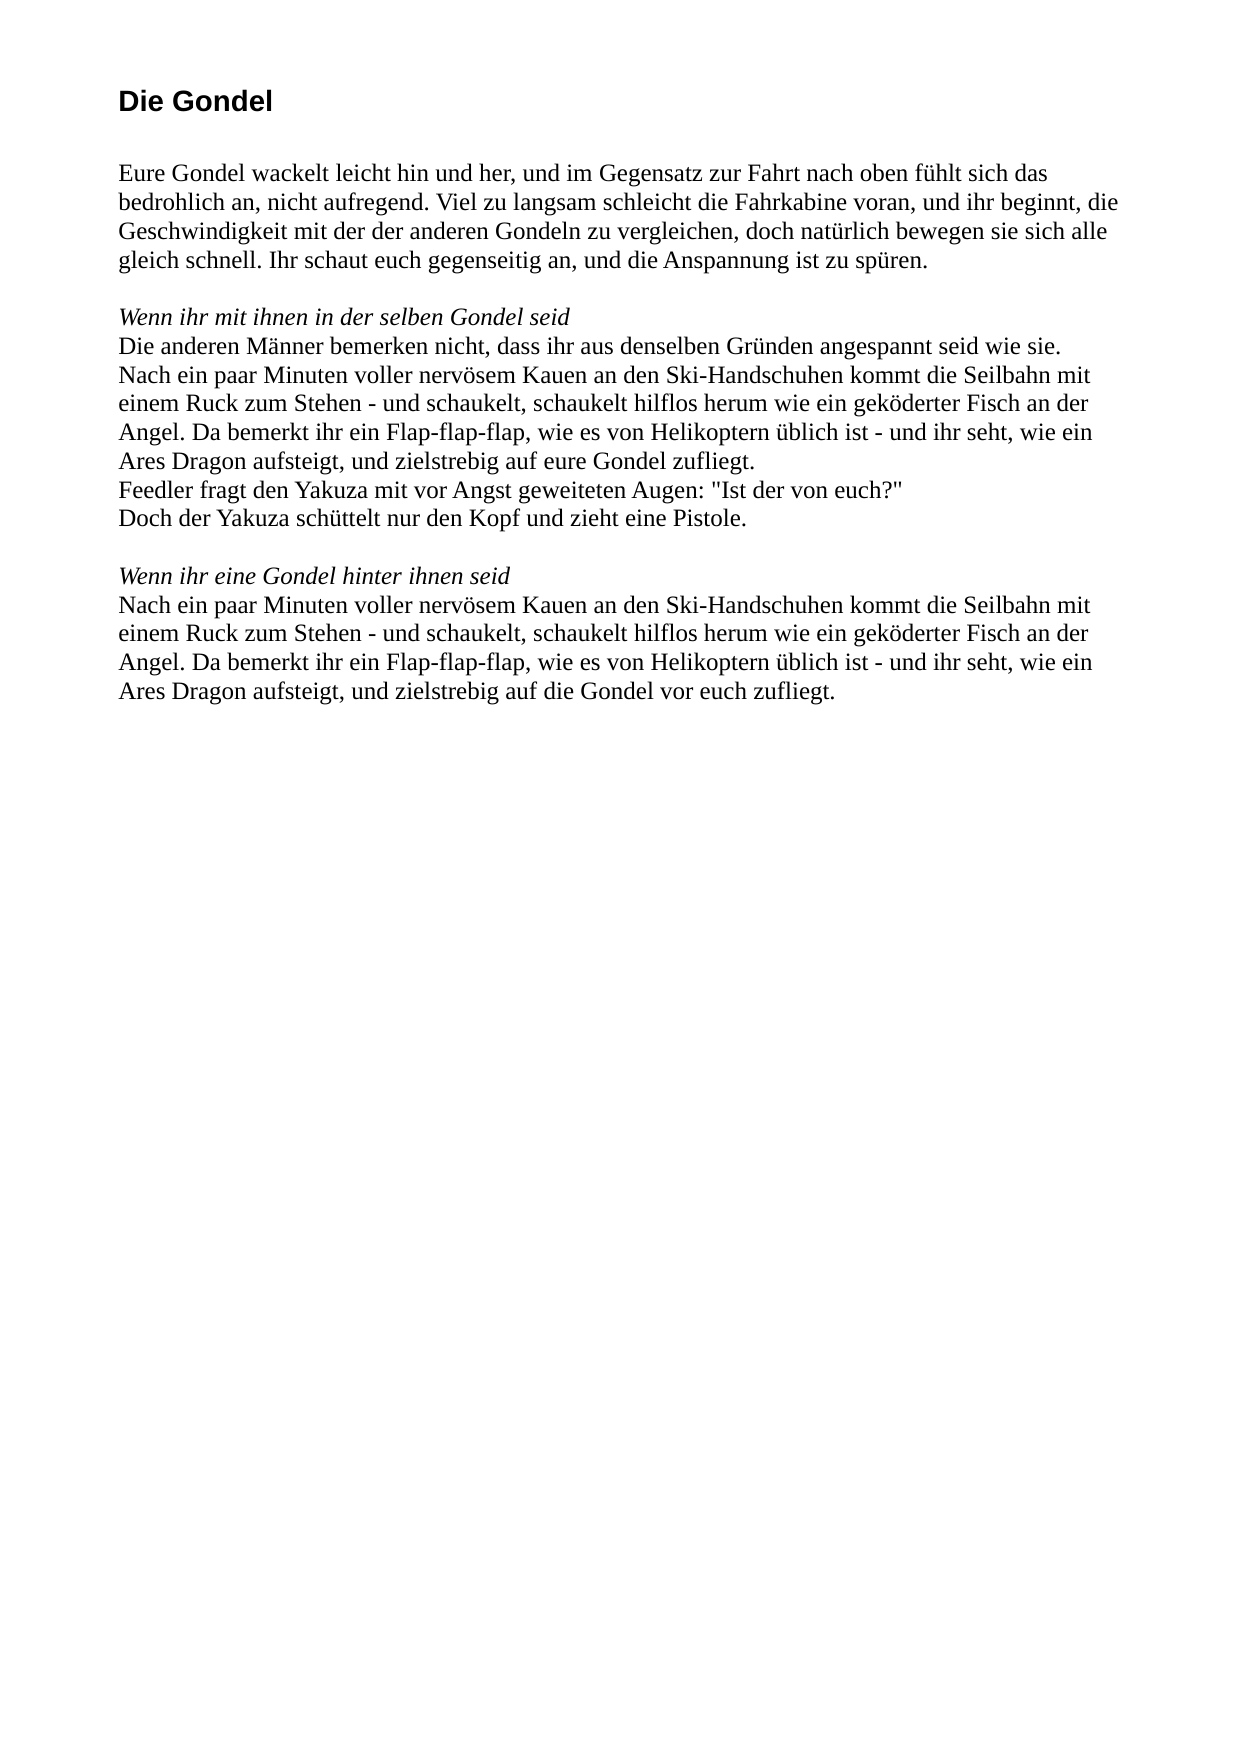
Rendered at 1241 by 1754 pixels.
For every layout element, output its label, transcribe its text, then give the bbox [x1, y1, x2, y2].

text Eure Gondel wackelt leicht hin und her, und im Gegensatz zur Fahrt nach oben fühlt sich das bedrohlich an, nicht aufregend. Viel zu langsam schleicht die Fahrkabine voran, und ihr beginnt, die Geschwindigkeit mit der der anderen Gondeln zu vergleichen, doch natürlich bewegen sie sich alle gleich schnell. Ihr schaut euch gegenseitig an, und die Anspannung ist zu spüren. [118, 158, 1122, 273]
text Nach ein paar Minuten voller nervösem Kauen an den Ski-Handschuhen kommt die Seilbahn mit einem Ruck zum Stehen - und schaukelt, schaukelt hilflos herum wie ein geköderter Fisch an der Angel. Da bemerkt ihr ein Flap-flap-flap, wie es von Helikoptern üblich ist - und ihr seht, wie ein Ares Dragon aufsteigt, und zielstrebig auf die Gondel vor euch zufliegt. [118, 590, 1122, 705]
text Wenn ihr eine Gondel hinter ihnen seid [118, 561, 1122, 590]
text Doch der Yakuza schüttelt nur den Kopf und zieht eine Pistole. [118, 503, 1122, 532]
text Nach ein paar Minuten voller nervösem Kauen an den Ski-Handschuhen kommt die Seilbahn mit einem Ruck zum Stehen - und schaukelt, schaukelt hilflos herum wie ein geköderter Fisch an der Angel. Da bemerkt ihr ein Flap-flap-flap, wie es von Helikoptern üblich ist - und ihr seht, wie ein Ares Dragon aufsteigt, und zielstrebig auf eure Gondel zufliegt. [118, 360, 1122, 475]
subtitle Die Gondel [118, 83, 1122, 117]
text Wenn ihr mit ihnen in der selben Gondel seid [118, 302, 1122, 331]
text Die anderen Männer bemerken nicht, dass ihr aus denselben Gründen angespannt seid wie sie. [118, 331, 1122, 360]
text Feedler fragt den Yakuza mit vor Angst geweiteten Augen: "Ist der von euch?" [118, 475, 1122, 503]
